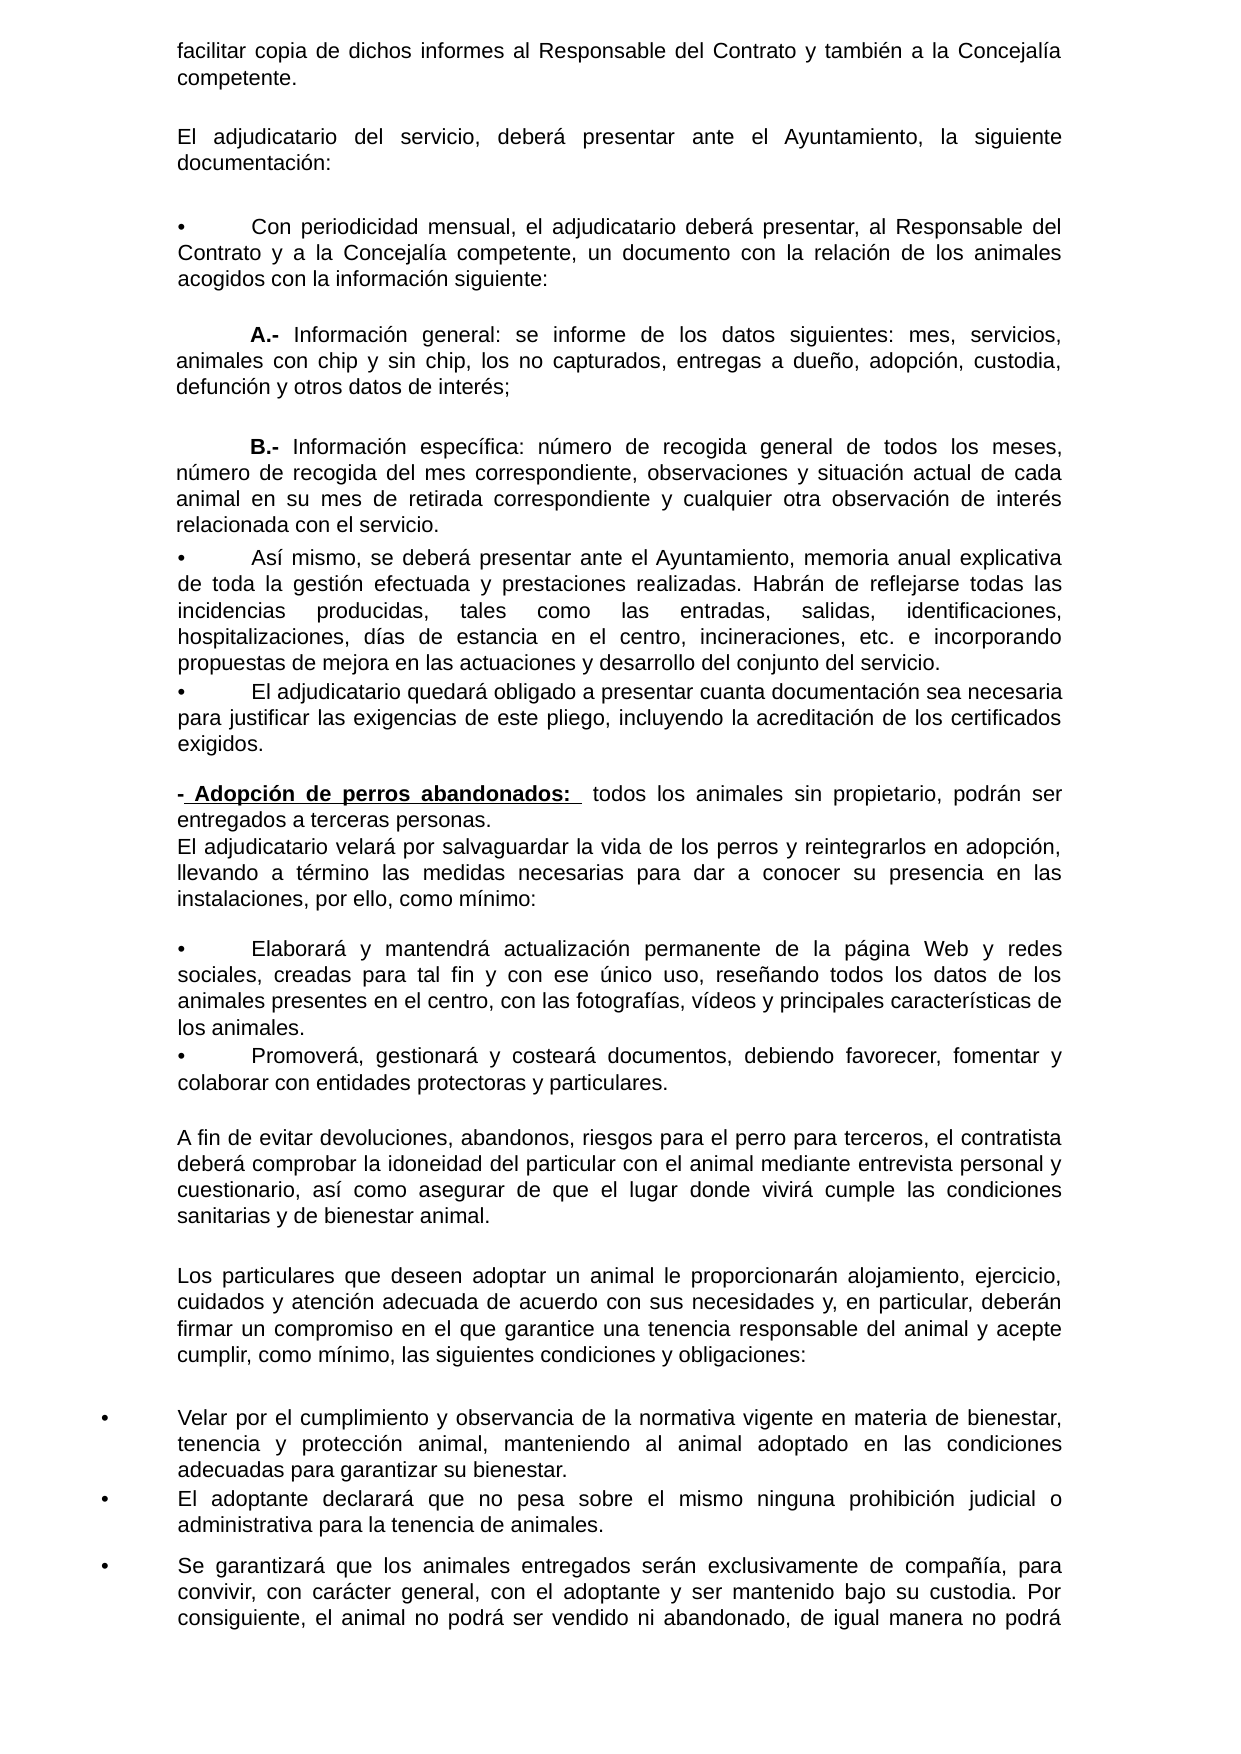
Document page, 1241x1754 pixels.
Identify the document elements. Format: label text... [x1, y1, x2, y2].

text El adjudicatario del servicio, deberá presentar ante el Ayuntamiento, la siguiente documentación: [177, 124, 1063, 176]
text - Adopción de perros abandonados: todos los animales sin propietario, podrán ser entregados a terceras personas. [177, 781, 1063, 833]
text B.- Información específica: número de recogida general de todos los meses, número de recogida del mes correspondiente, observaciones y situación actual de cada animal en su mes de retirada correspondiente y cualquier otra observación de interés relacionada con el servicio. [176, 433, 1063, 537]
text El adjudicatario velará por salvaguardar la vida de los perros y reintegrarlos en adopción, llevando a término las medidas necesarias para dar a conocer su presencia en las instalaciones, por ello, como mínimo: [177, 833, 1063, 911]
list Velar por el cumplimiento y observancia de la normativa vigente en materia de bienestar, tenencia y protección animal, manteniendo al animal adoptado en las condiciones adecuadas para garantizar su bienestar. [101, 1405, 1063, 1482]
list Elaborará y mantendrá actualización permanente de la página Web y redes sociales, creadas para tal fin y con ese único uso, reseñando todos los datos de los animales presentes en el centro, con las fotografías, vídeos y principales características de los animales. [177, 936, 1063, 1040]
text A.- Información general: se informe de los datos siguientes: mes, servicios, animales con chip y sin chip, los no capturados, entregas a dueño, adopción, custodia, defunción y otros datos de interés; [176, 321, 1063, 399]
list Con periodicidad mensual, el adjudicatario deberá presentar, al Responsable del Contrato y a la Concejalía competente, un documento con la relación de los animales acogidos con la información siguiente: [177, 214, 1063, 291]
list Se garantizará que los animales entregados serán exclusivamente de compañía, para convivir, con carácter general, con el adoptante y ser mantenido bajo su custodia. Por consiguiente, el animal no podrá ser vendido ni abandonado, de igual manera no podrá [101, 1553, 1063, 1630]
text A fin de evitar devoluciones, abandonos, riesgos para el perro para terceros, el contratista deberá comprobar la idoneidad del particular con el animal mediante entrevista personal y cuestionario, así como asegurar de que el lugar donde vivirá cumple las condiciones sanitarias y de bienestar animal. [177, 1125, 1063, 1228]
text facilitar copia de dichos informes al Responsable del Contrato y también a la Concejalía competente. [177, 38, 1063, 89]
text Los particulares que deseen adoptar un animal le proporcionarán alojamiento, ejercicio, cuidados y atención adecuada de acuerdo con sus necesidades y, en particular, deberán firmar un compromiso en el que garantice una tenencia responsable del animal y acepte cumplir, como mínimo, las siguientes condiciones y obligaciones: [177, 1263, 1063, 1367]
list Así mismo, se deberá presentar ante el Ayuntamiento, memoria anual explicativa de toda la gestión efectuada y prestaciones realizadas. Habrán de reflejarse todas las incidencias producidas, tales como las entradas, salidas, identificaciones, hospitalizaciones, días de estancia en el centro, incineraciones, etc. e incorporando propuestas de mejora en las actuaciones y desarrollo del conjunto del servicio. [177, 545, 1063, 675]
list El adoptante declarará que no pesa sobre el mismo ninguna prohibición judicial o administrativa para la tenencia de animales. [101, 1486, 1063, 1537]
list Promoverá, gestionará y costeará documentos, debiendo favorecer, fomentar y colaborar con entidades protectoras y particulares. [177, 1043, 1063, 1095]
list El adjudicatario quedará obligado a presentar cuanta documentación sea necesaria para justificar las exigencias de este pliego, incluyendo la acreditación de los certificados exigidos. [177, 679, 1063, 756]
